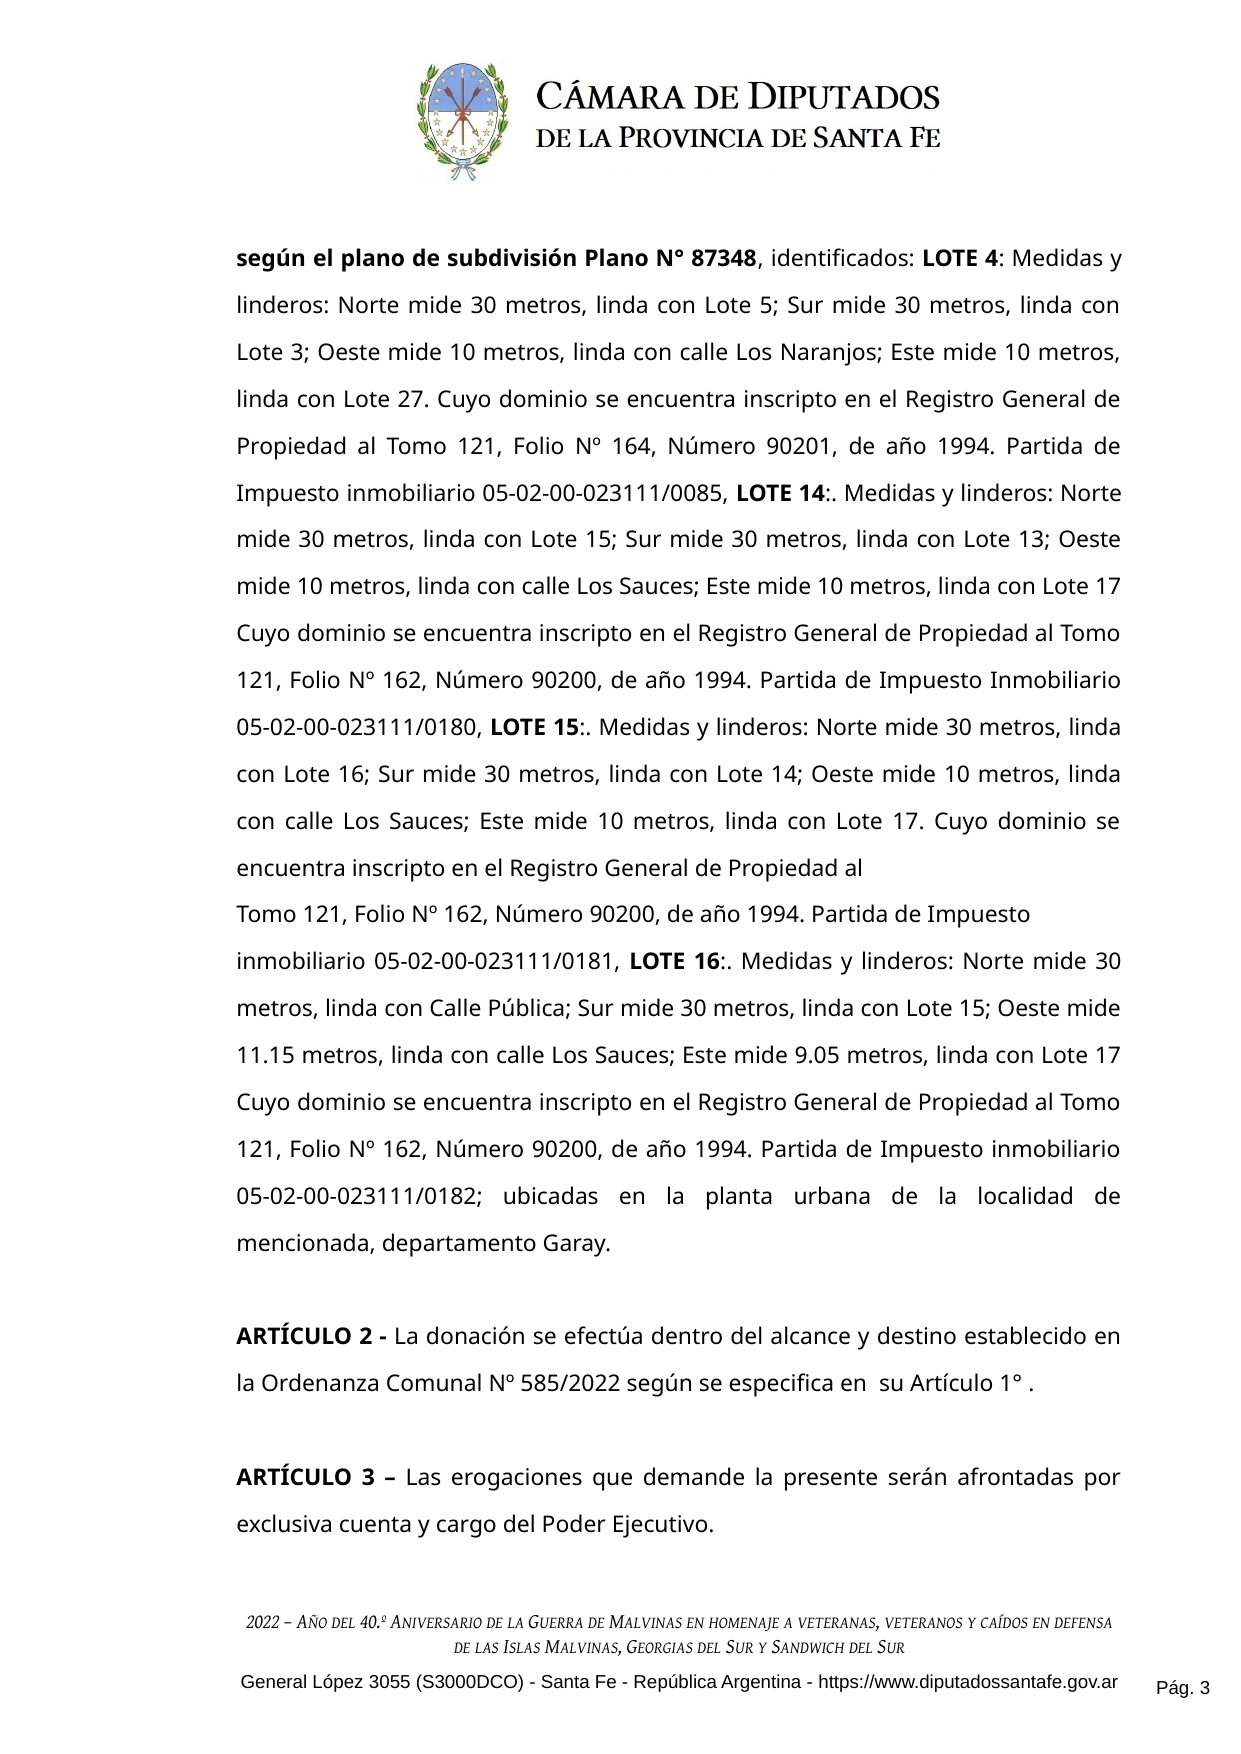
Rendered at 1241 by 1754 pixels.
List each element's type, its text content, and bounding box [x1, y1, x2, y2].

text según el plano de subdivisión Plano N° 87348, identificados: LOTE 4: Medidas y linderos: Norte mide 30 metros, linda con Lote 5; Sur mide 30 metros, linda con Lote 3; Oeste mide 10 metros, linda con calle Los Naranjos; Este mide 10 metros, linda con Lote 27. Cuyo dominio se encuentra inscripto en el Registro General de Propiedad al Tomo 121, Folio Nº 164, Número 90201, de año 1994. Partida de Impuesto inmobiliario 05-02-00-023111/0085, LOTE 14:. Medidas y linderos: Norte mide 30 metros, linda con Lote 15; Sur mide 30 metros, linda con Lote 13; Oeste mide 10 metros, linda con calle Los Sauces; Este mide 10 metros, linda con Lote 17 Cuyo dominio se encuentra inscripto en el Registro General de Propiedad al Tomo 121, Folio Nº 162, Número 90200, de año 1994. Partida de Impuesto Inmobiliario 05-02-00-023111/0180, LOTE 15:. Medidas y linderos: Norte mide 30 metros, linda con Lote 16; Sur mide 30 metros, linda con Lote 14; Oeste mide 10 metros, linda con calle Los Sauces; Este mide 10 metros, linda con Lote 17. Cuyo dominio se encuentra inscripto en el Registro General de Propiedad al [236, 242, 1122, 883]
picture [413, 59, 945, 183]
text ARTÍCULO 2 - La donación se efectúa dentro del alcance y destino establecido en la Ordenanza Comunal Nº 585/2022 según se especifica en su Artículo 1° . [236, 1320, 1122, 1398]
text inmobiliario 05-02-00-023111/0181, LOTE 16:. Medidas y linderos: Norte mide 30 metros, linda con Calle Pública; Sur mide 30 metros, linda con Lote 15; Oeste mide 11.15 metros, linda con calle Los Sauces; Este mide 9.05 metros, linda con Lote 17 Cuyo dominio se encuentra inscripto en el Registro General de Propiedad al Tomo 121, Folio Nº 162, Número 90200, de año 1994. Partida de Impuesto inmobiliario 05-02-00-023111/0182; ubicadas en la planta urbana de la localidad de mencionada, departamento Garay. [236, 945, 1122, 1258]
text ARTÍCULO 3 – Las erogaciones que demande la presente serán afrontadas por exclusiva cuenta y cargo del Poder Ejecutivo. [236, 1461, 1122, 1539]
text Tomo 121, Folio Nº 162, Número 90200, de año 1994. Partida de Impuesto [236, 898, 1122, 930]
